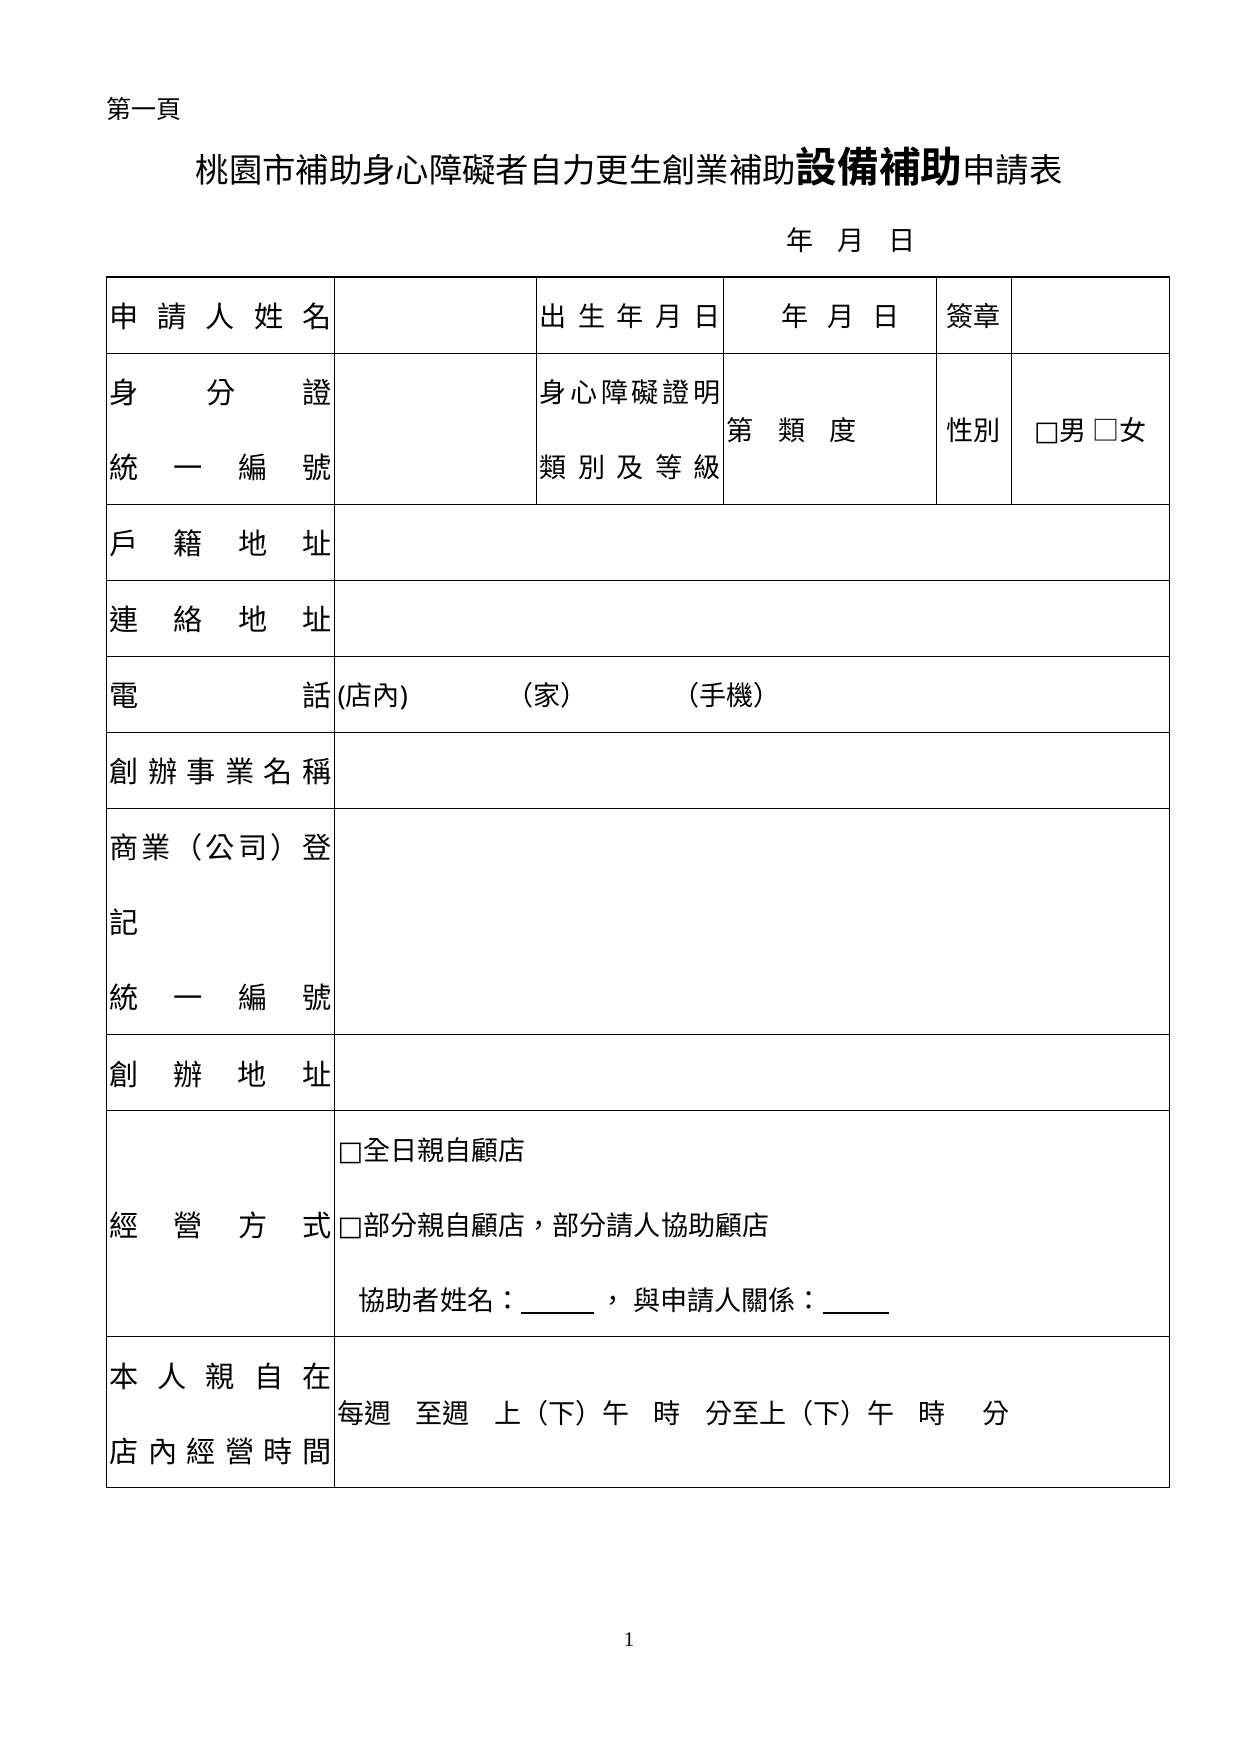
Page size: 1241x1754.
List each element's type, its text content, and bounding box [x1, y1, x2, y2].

table_cell [335, 354, 536, 503]
table_cell 電 話 [107, 657, 334, 732]
table_cell 戶籍地址 [107, 505, 334, 579]
table_cell [335, 809, 1169, 1034]
table_cell 經營方式 [107, 1111, 334, 1336]
table_cell [335, 1035, 1169, 1110]
table_header 出生年月日 [537, 278, 723, 352]
table_cell 創辦事業名稱 [107, 733, 334, 808]
table_cell □全日親自顧店 □部分親自顧店，部分請人協助顧店 協助者姓名： ， 與申請人關係： [335, 1111, 1169, 1336]
table_cell 本人親自在 店內經營時間 [107, 1337, 334, 1487]
table_cell 商業（公司）登記 統一編號 [107, 809, 334, 1034]
table_cell 身分證 統一編號 [107, 354, 334, 503]
table_header 年 月 日 [724, 278, 936, 352]
table_header 申請人姓名 [107, 278, 334, 352]
table_header [335, 278, 536, 352]
text 桃園市補助身心障礙者自力更生創業補助設備補助申請表 [106, 126, 1152, 201]
table_cell 身心障礙證明類別及等級 [537, 354, 723, 503]
table_cell [335, 505, 1169, 579]
table_cell [335, 581, 1169, 656]
table_cell (店內) （家） （手機） [335, 657, 1169, 732]
table_header [1012, 278, 1169, 352]
table_header 簽章 [937, 278, 1011, 352]
text 第一頁 [106, 89, 1152, 126]
table_cell □男 □女 [1012, 354, 1169, 503]
text 年 月 日 [106, 201, 1152, 276]
table_cell 創 辦 地 址 [107, 1035, 334, 1110]
table_cell 性別 [937, 354, 1011, 503]
table_cell 每週 至週 上（下）午 時 分至上（下）午 時 分 [335, 1337, 1169, 1487]
table_cell 第 類 度 [724, 354, 936, 503]
table_cell [335, 733, 1169, 808]
table_cell 連絡地址 [107, 581, 334, 656]
